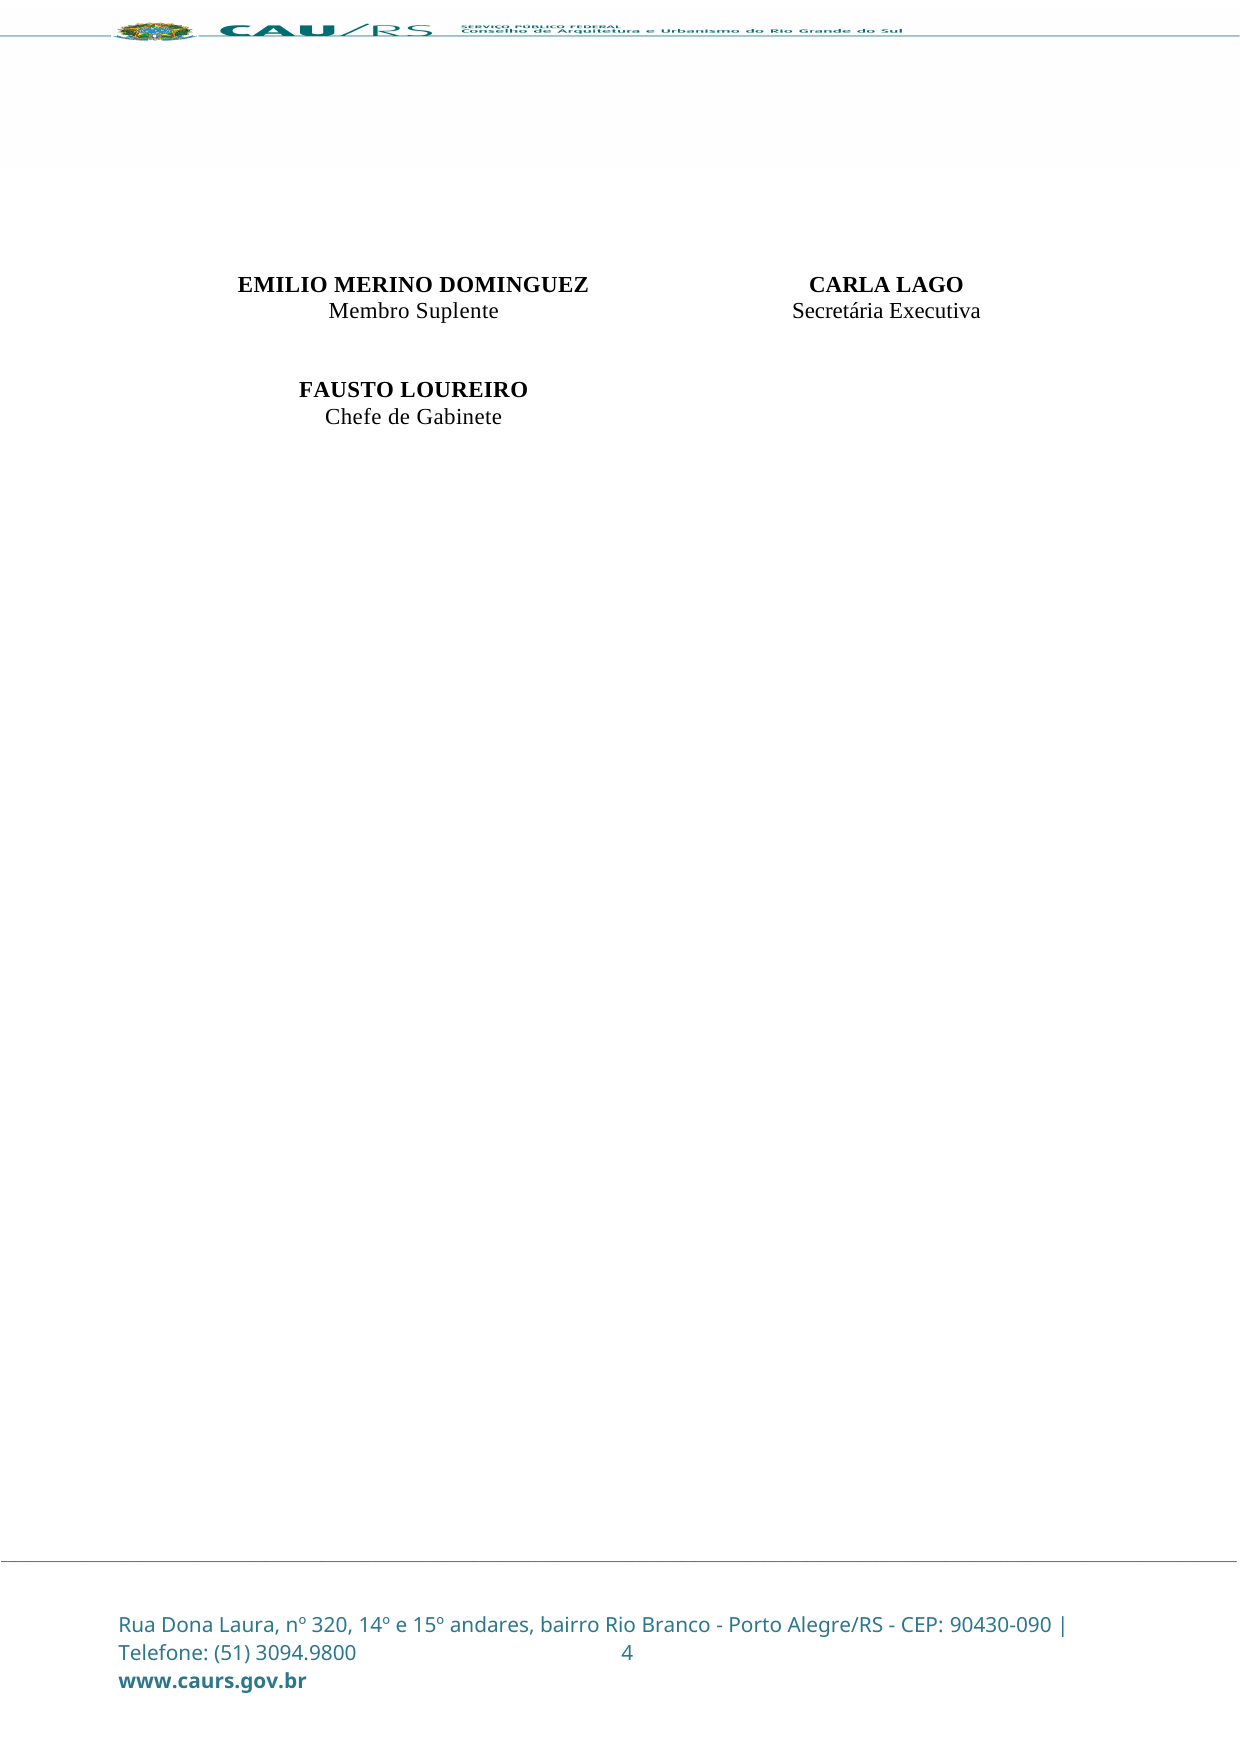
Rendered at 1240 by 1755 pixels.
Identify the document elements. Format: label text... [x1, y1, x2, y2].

table_cell [177, 192, 650, 218]
table_cell EMILIO MERINO DOMINGUEZ Membro Suplente [177, 218, 650, 324]
table_cell [650, 324, 1123, 456]
table_cell FAUSTO LOUREIRO Chefe de Gabinete [177, 324, 650, 456]
table_cell CARLA LAGO Secretária Executiva [650, 218, 1123, 324]
table_cell [650, 192, 1123, 218]
